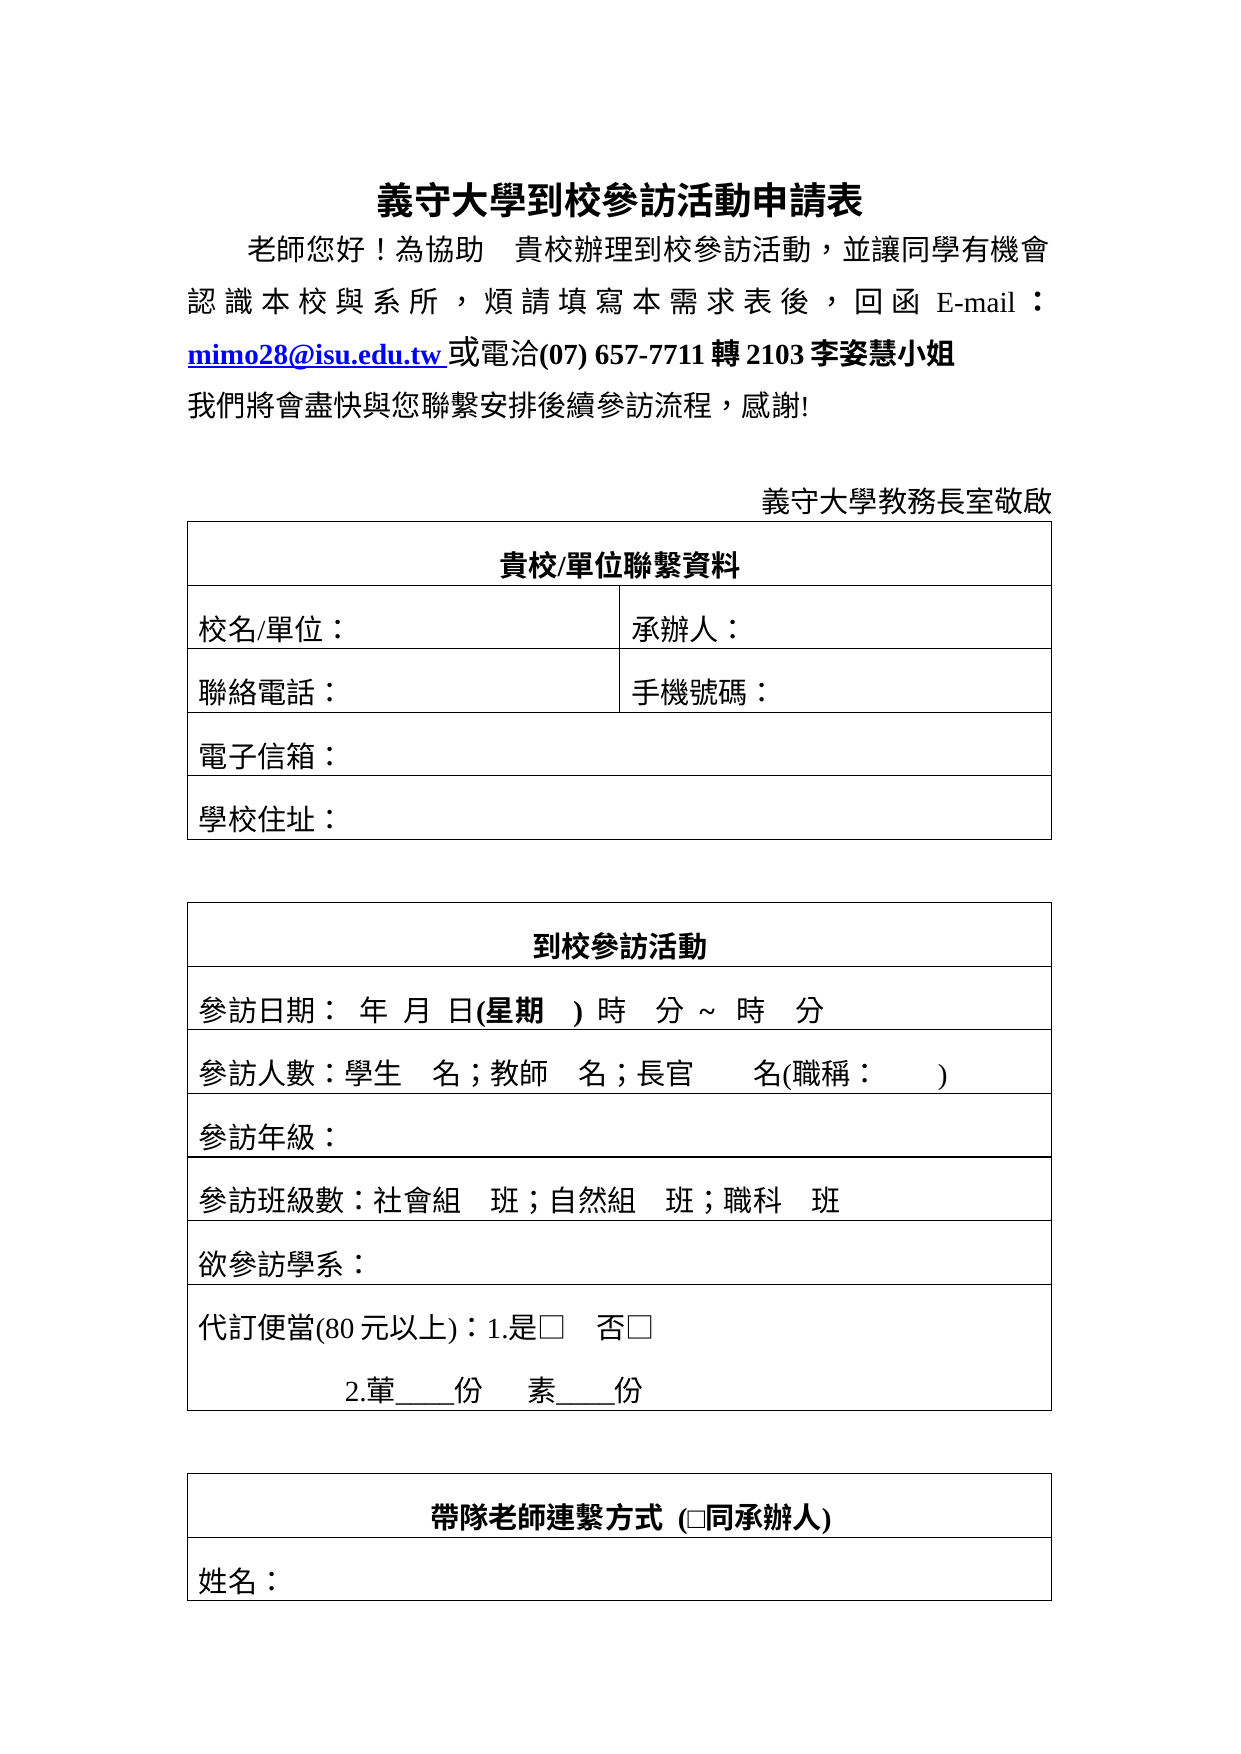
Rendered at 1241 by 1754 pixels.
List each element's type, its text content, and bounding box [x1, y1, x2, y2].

table_header 帶隊老師連繫方式 (□同承辦人) [188, 1474, 1051, 1537]
table_cell 參訪日期： 年 月 日(星期 ) 時 分 ~ 時 分 [188, 967, 1051, 1029]
text 義守大學到校參訪活動申請表 [187, 156, 1053, 219]
table_cell 聯絡電話： [188, 649, 619, 712]
table_cell 承辦人： [620, 586, 1051, 648]
table_cell 代訂便當(80元以上)：1.是□ 否□ 2.葷____份 素____份 [188, 1285, 1051, 1409]
table_cell 參訪人數：學生 名；教師 名；長官 名(職稱： ) [188, 1030, 1051, 1093]
table_header 貴校/單位聯繫資料 [188, 522, 1051, 584]
table_cell 電子信箱： [188, 713, 1051, 775]
table_cell 學校住址： [188, 776, 1051, 839]
text 老師您好！為協助 貴校辦理到校參訪活動，並讓同學有機會認識本校與系所，煩請填寫本需求表後，回函E-mail： mimo28@isu.edu.tw或電洽(07) 657-7711轉2103李姿慧小姐 [187, 219, 1053, 375]
table_cell 校名/單位： [188, 586, 619, 648]
text 我們將會盡快與您聯繫安排後續參訪流程，感謝! [187, 375, 1053, 427]
table_cell 欲參訪學系： [188, 1221, 1051, 1283]
table_cell 姓名： [188, 1538, 1051, 1600]
table_cell 手機號碼： [620, 649, 1051, 712]
table_header 到校參訪活動 [188, 903, 1051, 966]
text 義守大學教務長室敬啟 [187, 479, 1053, 521]
table_cell 參訪班級數：社會組 班；自然組 班；職科 班 [188, 1158, 1051, 1220]
table_cell 參訪年級： [188, 1094, 1051, 1156]
